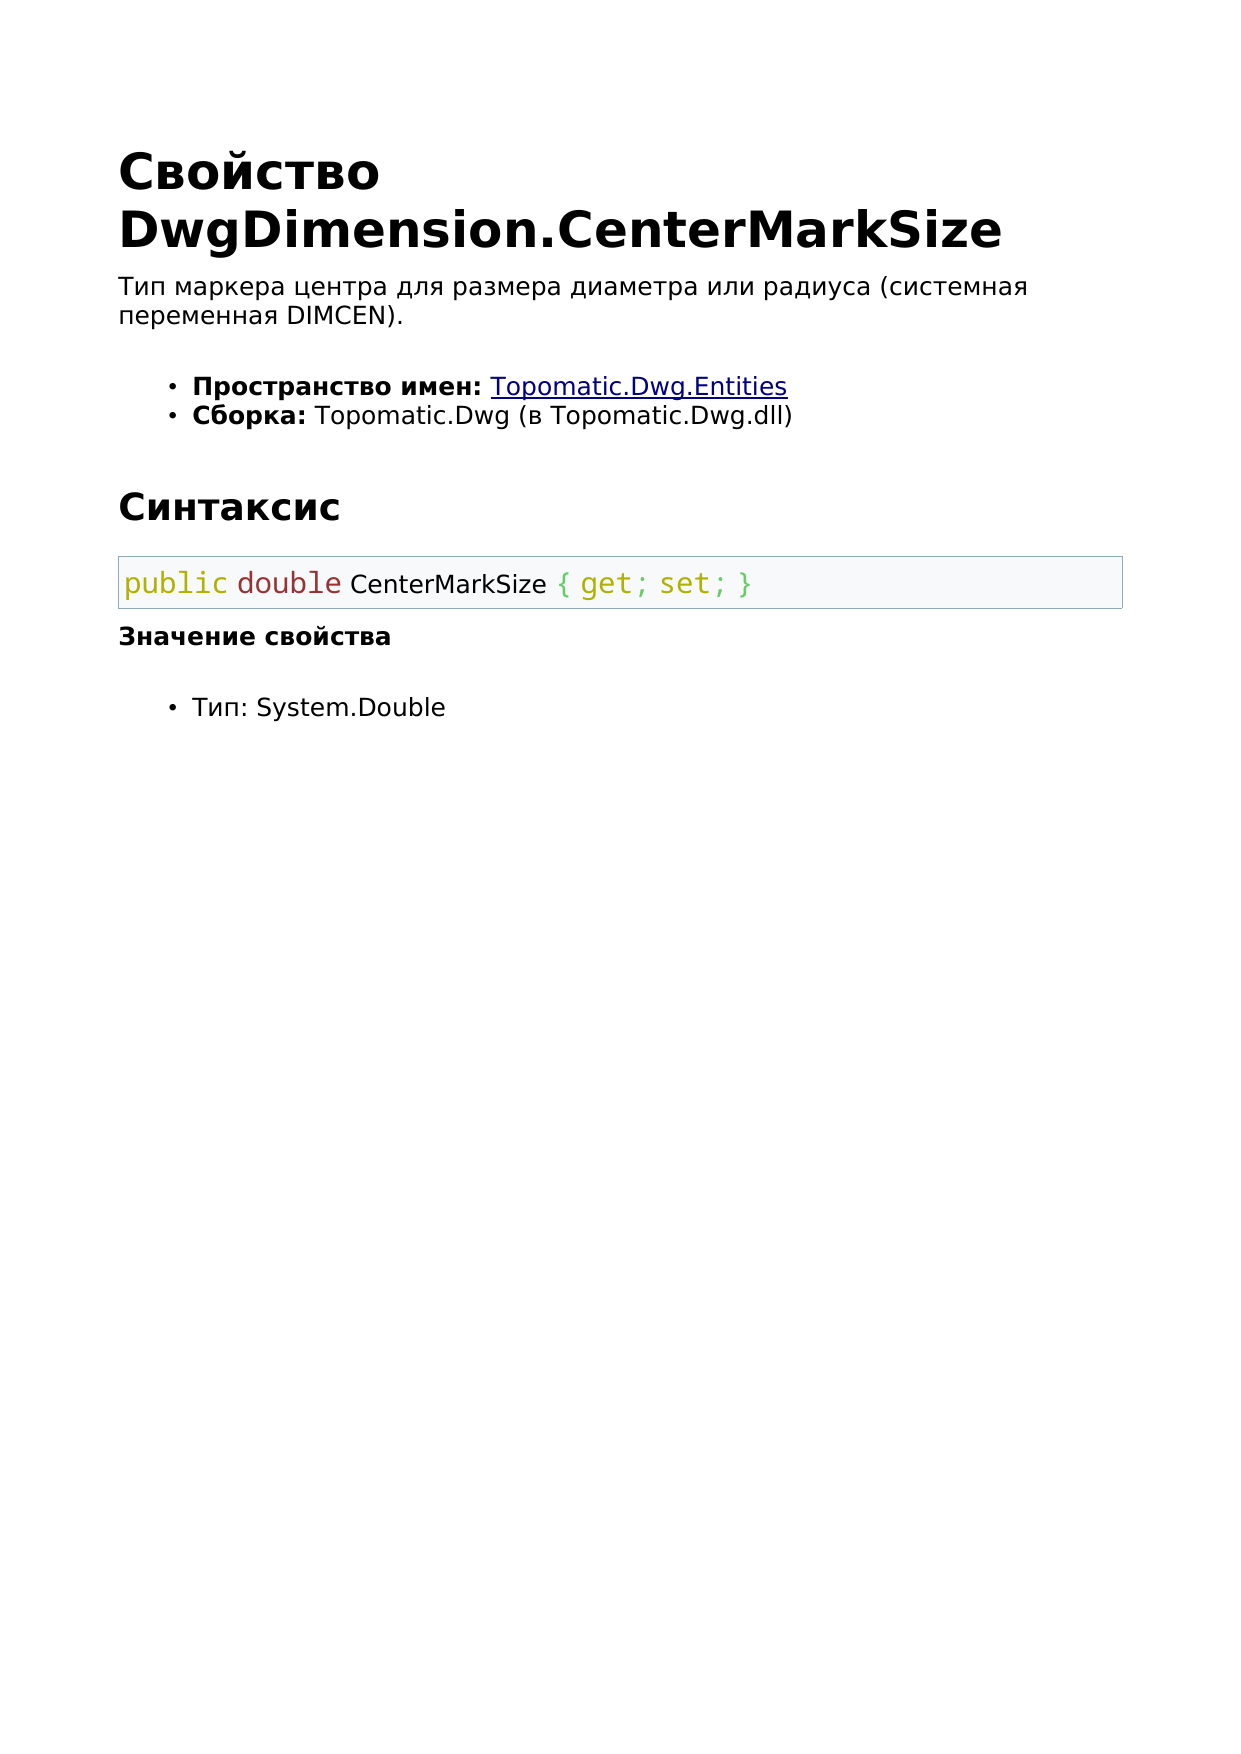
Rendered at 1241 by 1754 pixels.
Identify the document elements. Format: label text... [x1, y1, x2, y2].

list Тип: System.Double [177, 694, 1122, 723]
table_header public double CenterMarkSize { get; set; } [119, 557, 1122, 608]
list Пространство имен: Topomatic.Dwg.Entities [177, 372, 1122, 402]
list Сборка: Topomatic.Dwg (в Topomatic.Dwg.dll) [177, 402, 1122, 431]
text Значение свойства [118, 622, 1122, 652]
text Тип маркера центра для размера диаметра или радиуса (системная переменная DIMCEN). [118, 272, 1122, 330]
subtitle Синтаксис [118, 485, 1122, 529]
subtitle Свойство DwgDimension.CenterMarkSize [118, 143, 1122, 259]
